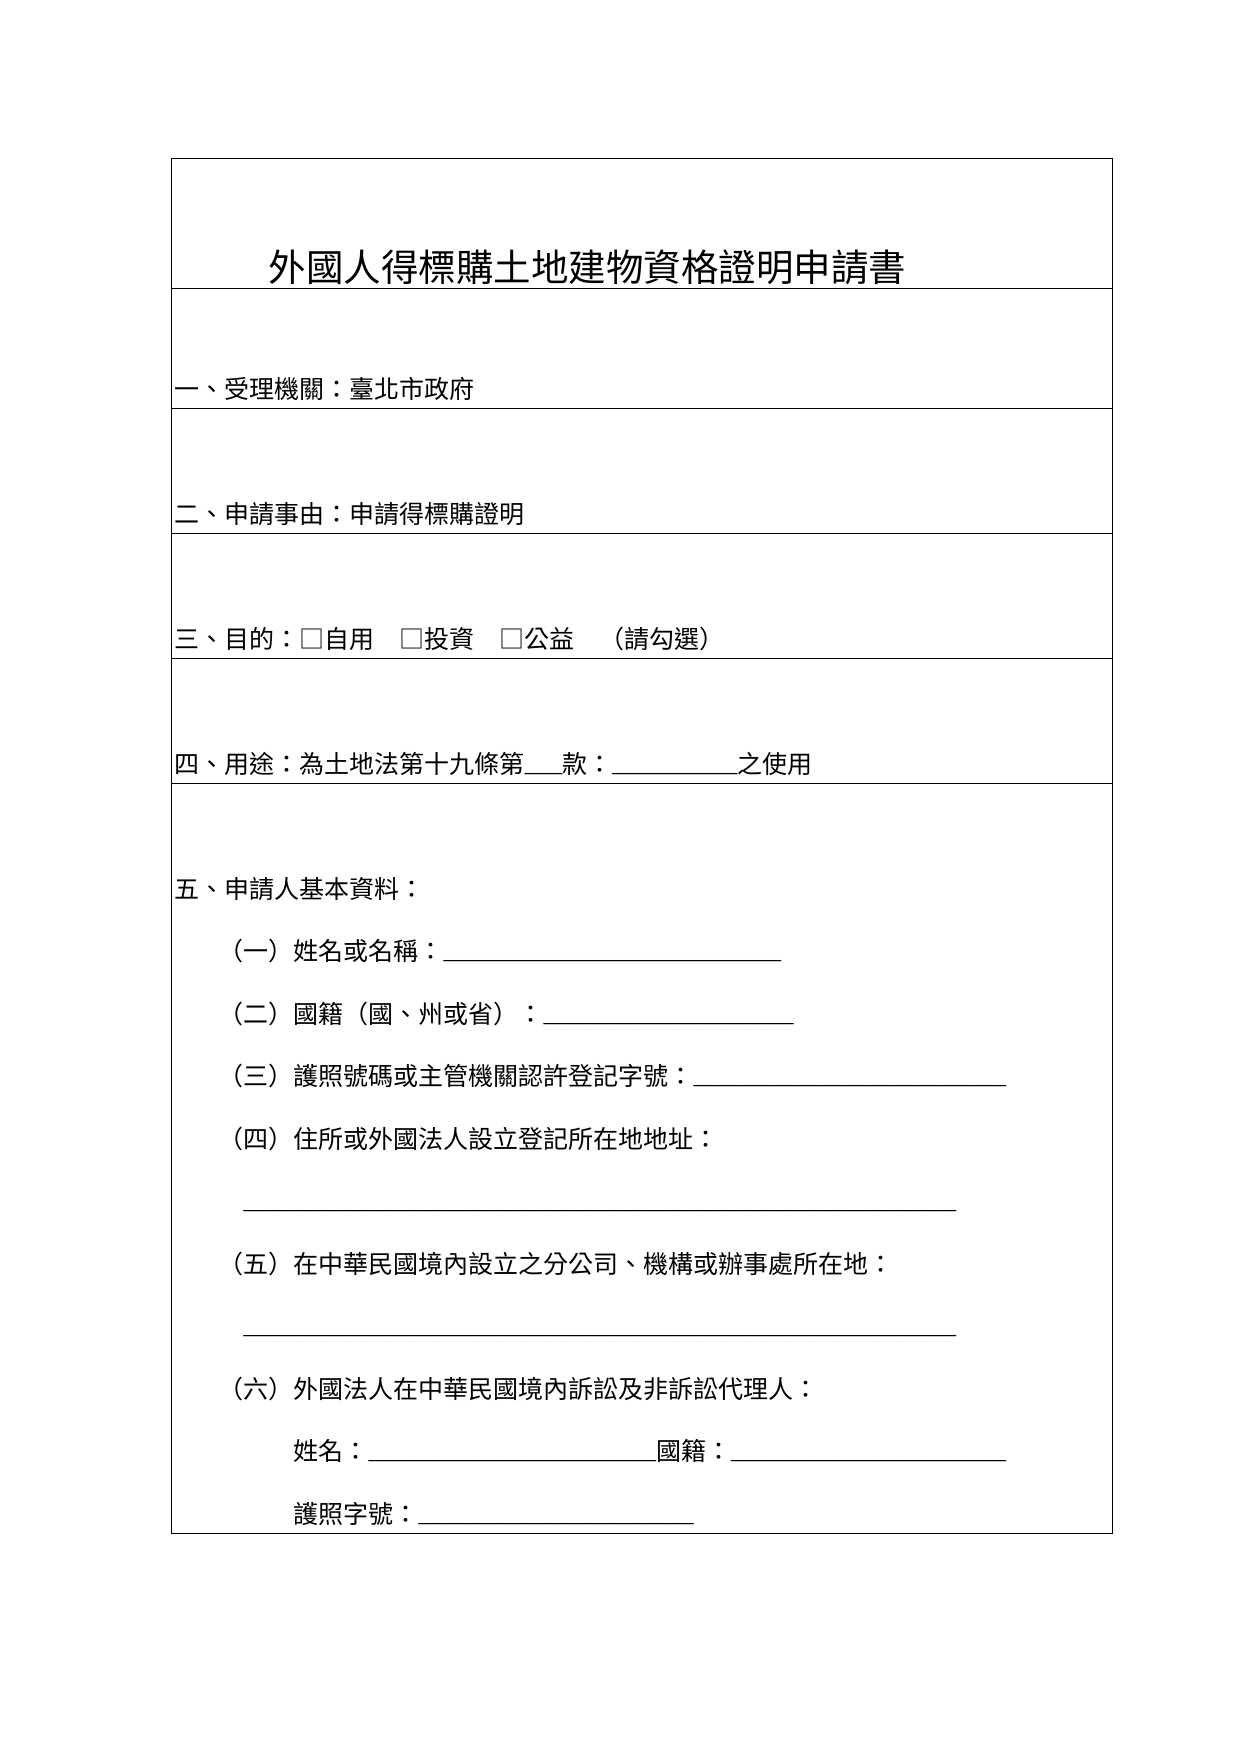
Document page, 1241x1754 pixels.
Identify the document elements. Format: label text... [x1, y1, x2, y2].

table_cell 三、目的：□自用 □投資 □公益 （請勾選） [172, 534, 1112, 658]
table_cell 二、申請事由：申請得標購證明 [172, 409, 1112, 533]
table_header 外國人得標購土地建物資格證明申請書 [172, 159, 1112, 288]
table_cell 四、用途：為土地法第十九條第___款：__________之使用 [172, 659, 1112, 783]
table_cell 一、受理機關：臺北市政府 [172, 289, 1112, 408]
table_cell 五、申請人基本資料： （一）姓名或名稱：___________________________ （二）國籍（國、州或省）：____________________ （三）護照號碼或主管機關認許登記字號：_________________________ （四）住所或外國法人設立登記所在地地址： _________________________________________________________ （五）在中華民國境內設立之分公司、機構或辦事處所在地： _________________________________________________________ （六）外國法人在中華民國境內訴訟及非訴訟代理人： 姓名：_______________________國籍：______________________ 護照字號：______________________ [172, 784, 1112, 1533]
